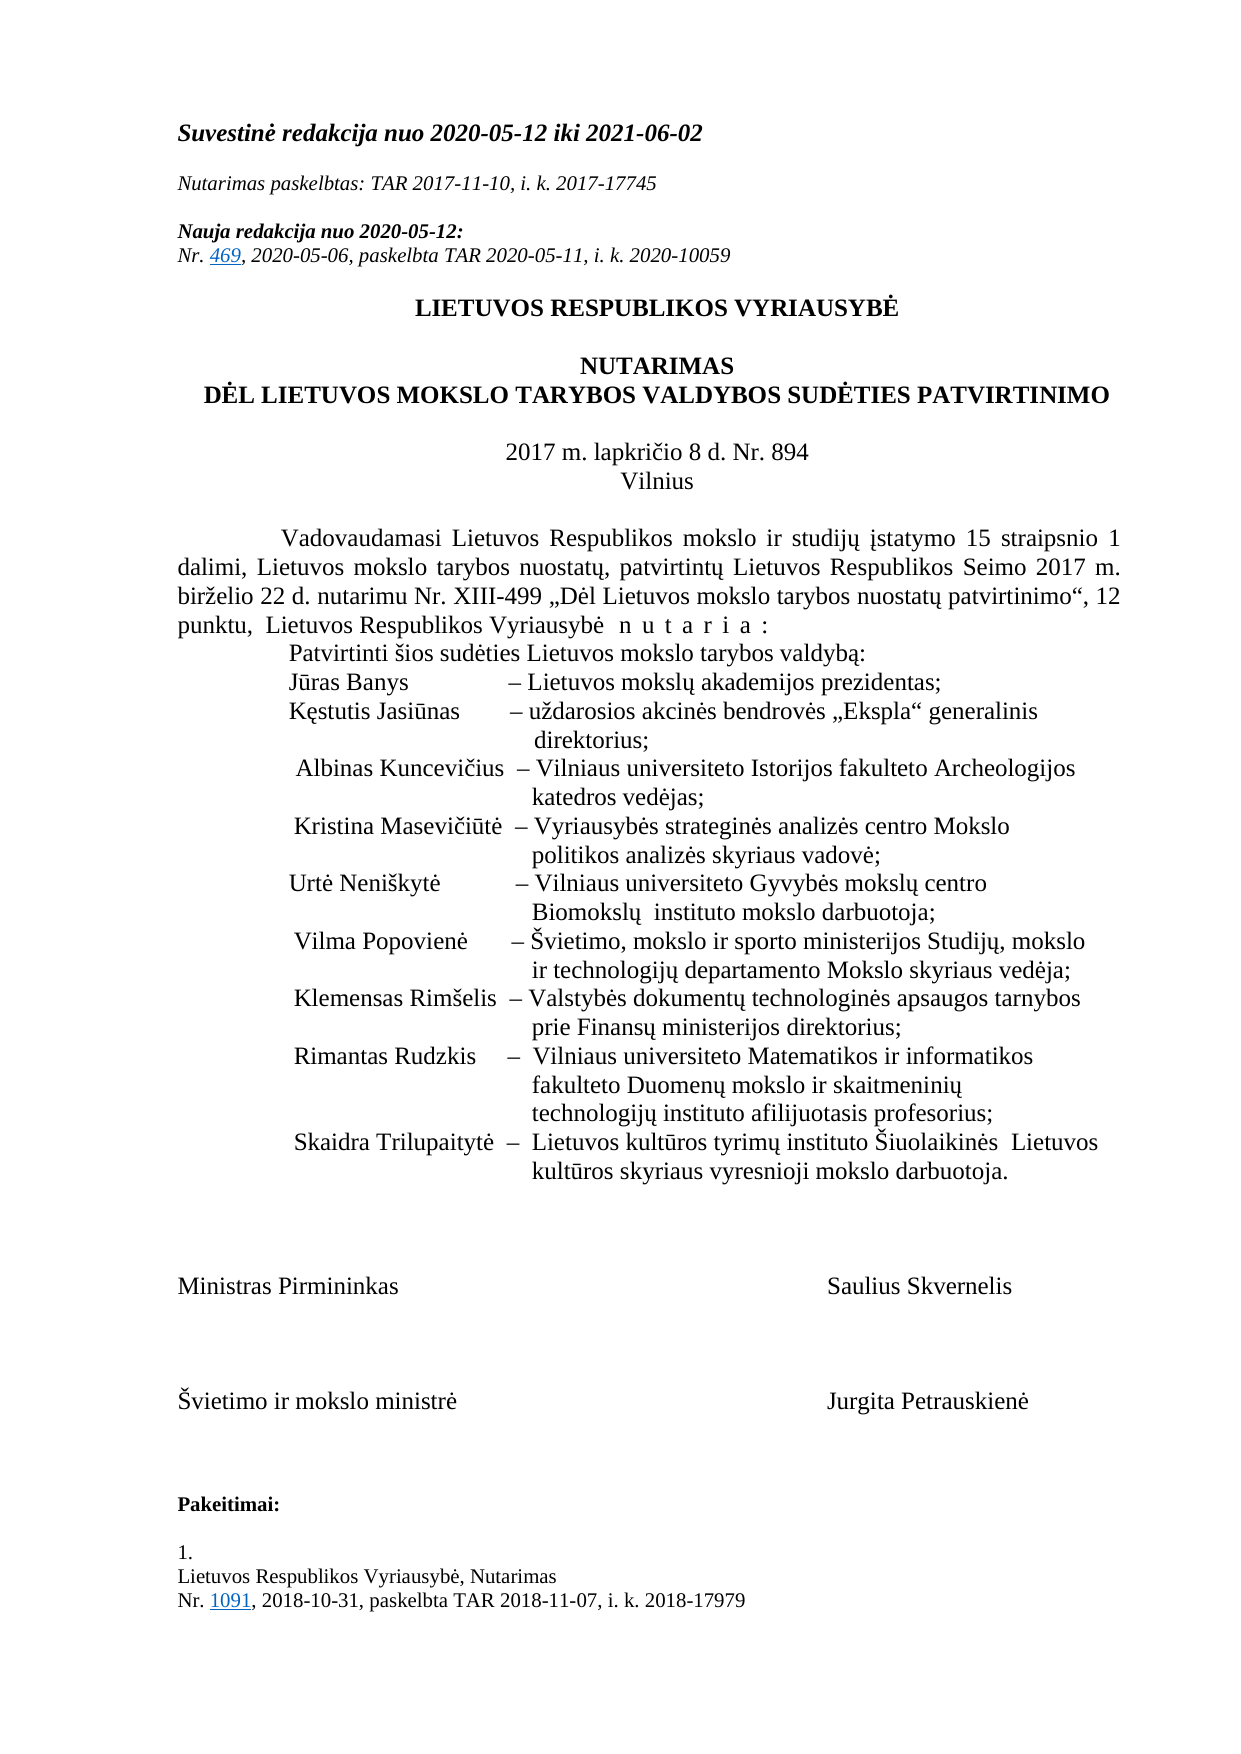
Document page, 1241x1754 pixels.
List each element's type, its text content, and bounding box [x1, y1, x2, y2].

text direktorius; [288, 725, 1122, 753]
text Švietimo ir mokslo ministrė Jurgita Petrauskienė [177, 1386, 1122, 1415]
text Vilnius [177, 466, 1122, 495]
text LIETUVOS RESPUBLIKOS VYRIAUSYBĖ [177, 293, 1122, 322]
text Nutarimas paskelbtas: TAR 2017-11-10, i. k. 2017-17745 [177, 171, 1122, 195]
text 1. [177, 1540, 1122, 1564]
text Vadovaudamasi Lietuvos Respublikos mokslo ir studijų įstatymo 15 straipsnio 1 dalimi, Lietuvos mokslo tarybos nuostatų, patvirtintų Lietuvos Respublikos Seimo 2017 m. birželio 22 d. nutarimu Nr. XIII-499 „Dėl Lietuvos mokslo tarybos nuostatų patvirtinimo“, 12 punktu, Lietuvos Respublikos Vyriausybė nutaria: [177, 523, 1122, 638]
text ir technologijų departamento Mokslo skyriaus vedėja; [177, 955, 1122, 983]
text Biomokslų instituto mokslo darbuotoja; [192, 897, 1122, 926]
text 2017 m. lapkričio 8 d. Nr. 894 [177, 437, 1122, 466]
text Suvestinė redakcija nuo 2020-05-12 iki 2021-06-02 [177, 118, 1122, 147]
text Nauja redakcija nuo 2020-05-12: [177, 219, 1122, 243]
text Lietuvos Respublikos Vyriausybė, Nutarimas [177, 1564, 1122, 1588]
text Patvirtinti šios sudėties Lietuvos mokslo tarybos valdybą: [288, 638, 1122, 667]
text DĖL LIETUVOS MOKSLO TARYBOS VALDYBOS SUDĖTIES PATVIRTINIMO [177, 380, 1122, 408]
text NUTARIMAS [177, 351, 1122, 380]
text Rimantas Rudzkis – Vilniaus universiteto Matematikos ir informatikos [177, 1041, 1122, 1070]
text Jūras Banys – Lietuvos mokslų akademijos prezidentas; [288, 667, 1122, 696]
text Skaidra Trilupaitytė – Lietuvos kultūros tyrimų instituto Šiuolaikinės Lietuvos kultūros skyriaus vyresnioji mokslo darbuotoja. [293, 1127, 1122, 1185]
text prie Finansų ministerijos direktorius; [177, 1012, 1122, 1041]
text Kristina Masevičiūtė – Vyriausybės strateginės analizės centro Mokslo [177, 811, 1122, 840]
text Albinas Kuncevičius – Vilniaus universiteto Istorijos fakulteto Archeologijos katedros vedėjas; [295, 753, 1122, 811]
text Pakeitimai: [177, 1492, 1122, 1516]
text Nr. 469, 2020-05-06, paskelbta TAR 2020-05-11, i. k. 2020-10059 [177, 243, 1122, 267]
text Kęstutis Jasiūnas – uždarosios akcinės bendrovės „Ekspla“ generalinis [288, 696, 1122, 725]
text Vilma Popovienė – Švietimo, mokslo ir sporto ministerijos Studijų, mokslo [177, 926, 1122, 955]
text politikos analizės skyriaus vadovė; [177, 840, 1122, 868]
text fakulteto Duomenų mokslo ir skaitmeninių [177, 1070, 1122, 1098]
text Nr. 1091, 2018-10-31, paskelbta TAR 2018-11-07, i. k. 2018-17979 [177, 1588, 1122, 1612]
text Ministras Pirmininkas Saulius Skvernelis [177, 1271, 1122, 1300]
text Klemensas Rimšelis – Valstybės dokumentų technologinės apsaugos tarnybos [177, 983, 1122, 1012]
text Urtė Neniškytė – Vilniaus universiteto Gyvybės mokslų centro [288, 868, 1122, 897]
text technologijų instituto afilijuotasis profesorius; [177, 1098, 1122, 1127]
